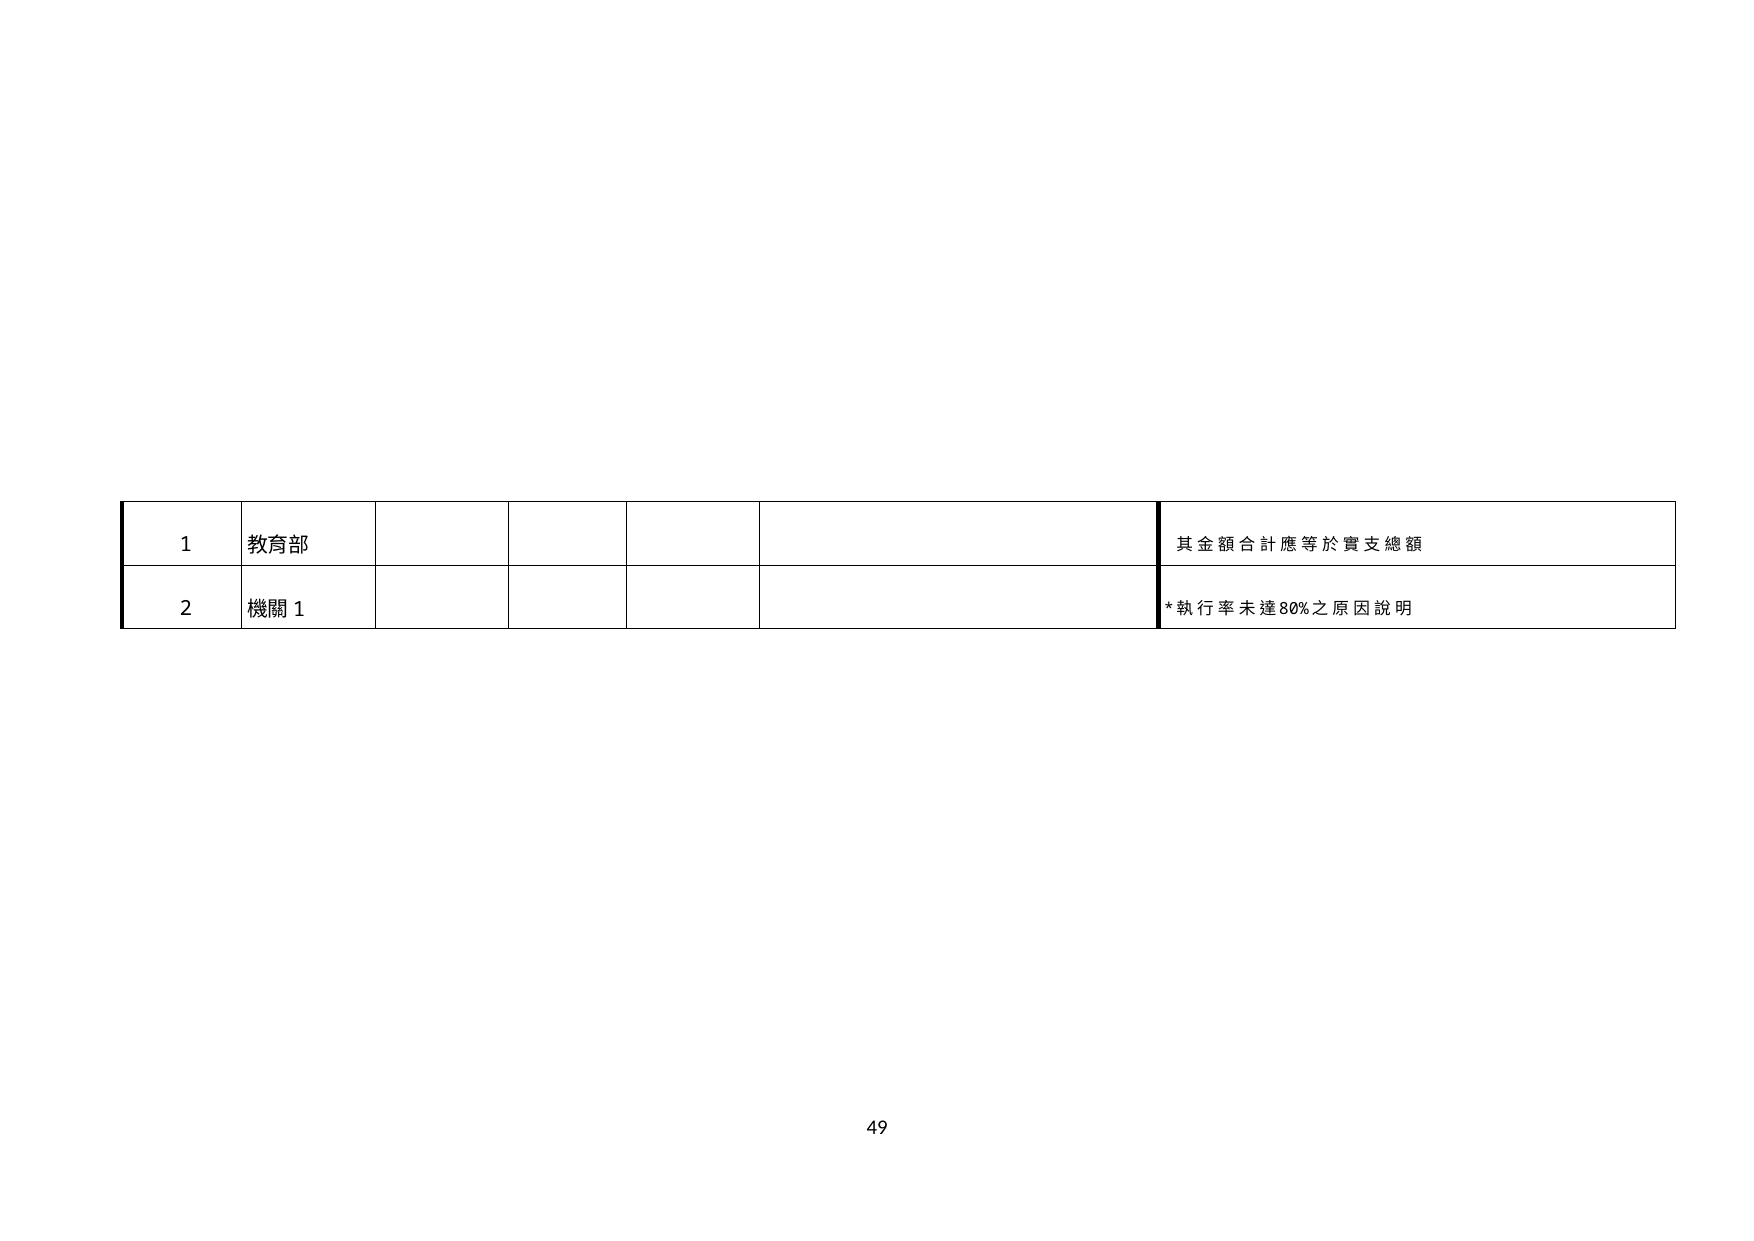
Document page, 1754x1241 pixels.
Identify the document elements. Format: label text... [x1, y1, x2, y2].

table_cell [760, 566, 1156, 628]
table_cell 機關1 [242, 566, 375, 628]
table_cell [627, 566, 759, 628]
table_cell 其金額合計應等於實支總額 [1161, 502, 1675, 564]
table_cell [376, 502, 508, 564]
table_cell [760, 502, 1156, 564]
table_cell [627, 502, 759, 564]
table_cell [376, 566, 508, 628]
table_cell 1 [124, 502, 241, 564]
table_cell *執行率未達80%之原因說明 [1161, 566, 1675, 628]
table_cell 2 [124, 566, 241, 628]
table_cell [509, 502, 626, 564]
table_cell [509, 566, 626, 628]
table_cell 教育部 [242, 502, 375, 564]
